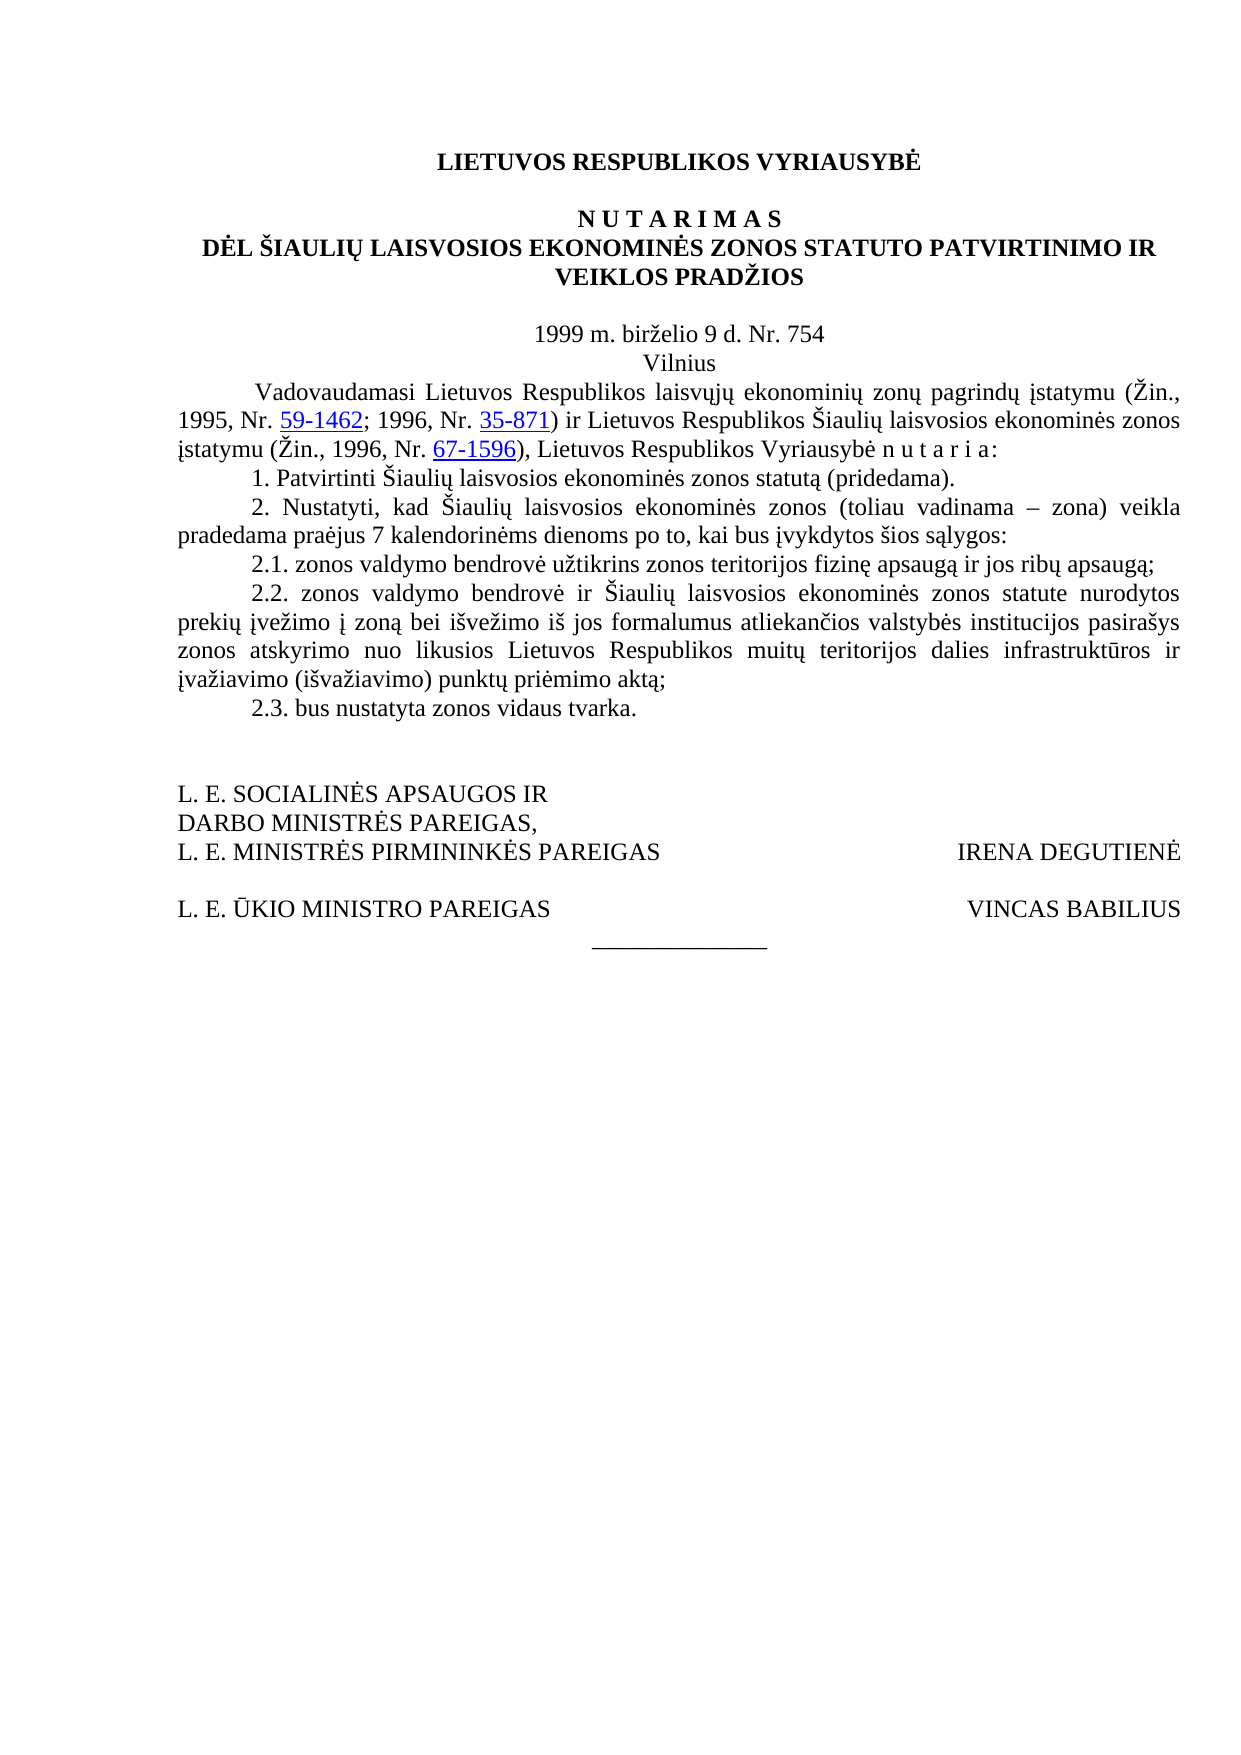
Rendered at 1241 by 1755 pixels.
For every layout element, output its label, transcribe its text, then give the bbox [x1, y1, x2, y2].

text L. E. ŪKIO MINISTRO PAREIGAS VINCAS BABILIUS [177, 894, 1181, 923]
text ______________ [177, 923, 1181, 952]
text LIETUVOS RESPUBLIKOS VYRIAUSYBĖ [177, 147, 1181, 176]
text N U T A R I M A S [177, 204, 1181, 233]
text 2.3. bus nustatyta zonos vidaus tvarka. [177, 693, 1181, 722]
text L. E. MINISTRĖS PIRMININKĖS PAREIGAS IRENA DEGUTIENĖ [177, 837, 1181, 866]
text Vadovaudamasi Lietuvos Respublikos laisvųjų ekonominių zonų pagrindų įstatymu (Žin., 1995, Nr. 59-1462; 1996, Nr. 35-871) ir Lietuvos Respublikos Šiaulių laisvosios ekonominės zonos įstatymu (Žin., 1996, Nr. 67-1596), Lietuvos Respublikos Vyriausybė nutaria: [177, 377, 1181, 463]
text 1. Patvirtinti Šiaulių laisvosios ekonominės zonos statutą (pridedama). [177, 463, 1181, 492]
text DĖL ŠIAULIŲ LAISVOSIOS EKONOMINĖS ZONOS STATUTO PATVIRTINIMO IR VEIKLOS PRADŽIOS [177, 233, 1181, 291]
text 2.2. zonos valdymo bendrovė ir Šiaulių laisvosios ekonominės zonos statute nurodytos prekių įvežimo į zoną bei išvežimo iš jos formalumus atliekančios valstybės institucijos pasirašys zonos atskyrimo nuo likusios Lietuvos Respublikos muitų teritorijos dalies infrastruktūros ir įvažiavimo (išvažiavimo) punktų priėmimo aktą; [177, 578, 1181, 693]
text L. E. SOCIALINĖS APSAUGOS IR [177, 779, 1181, 808]
text 2.1. zonos valdymo bendrovė užtikrins zonos teritorijos fizinę apsaugą ir jos ribų apsaugą; [177, 549, 1181, 578]
text 1999 m. birželio 9 d. Nr. 754 [177, 319, 1181, 348]
text 2. Nustatyti, kad Šiaulių laisvosios ekonominės zonos (toliau vadinama – zona) veikla pradedama praėjus 7 kalendorinėms dienoms po to, kai bus įvykdytos šios sąlygos: [177, 492, 1181, 549]
text DARBO MINISTRĖS PAREIGAS, [177, 808, 1181, 837]
text Vilnius [177, 348, 1181, 377]
